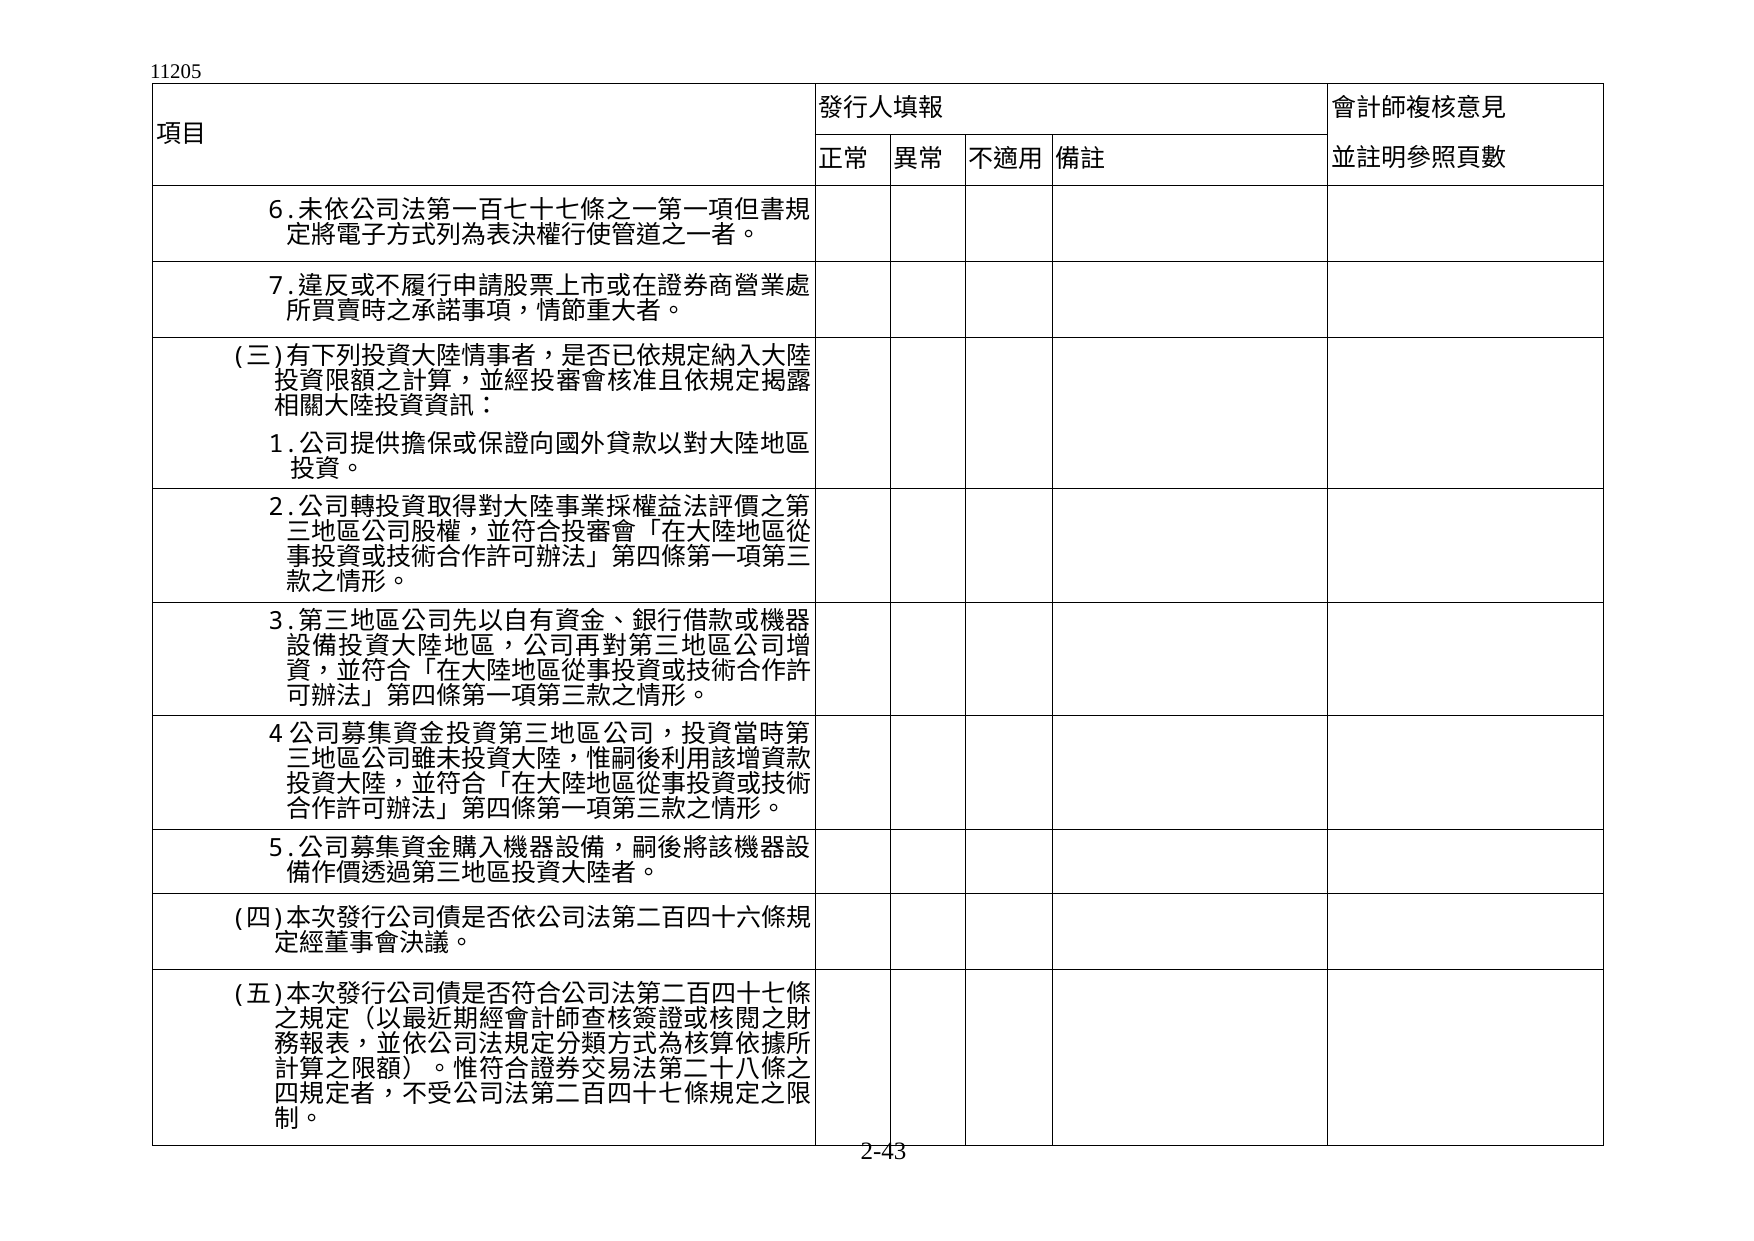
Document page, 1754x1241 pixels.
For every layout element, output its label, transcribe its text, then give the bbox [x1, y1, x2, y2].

table_cell [891, 186, 965, 261]
table_cell 正常 [816, 135, 890, 185]
table_cell [816, 970, 890, 1144]
table_cell 5.公司募集資金購入機器設備，嗣後將該機器設備作價透過第三地區投資大陸者。 [153, 830, 815, 892]
table_cell [1328, 894, 1603, 968]
table_cell 6.未依公司法第一百七十七條之一第一項但書規定將電子方式列為表決權行使管道之一者。 [153, 186, 815, 261]
table_header 會計師複核意見 並註明參照頁數 [1328, 84, 1603, 185]
table_cell [1053, 338, 1327, 488]
table_cell (五)本次發行公司債是否符合公司法第二百四十七條之規定（以最近期經會計師查核簽證或核閱之財務報表，並依公司法規定分類方式為核算依據所計算之限額）。惟符合證券交易法第二十八條之四規定者，不受公司法第二百四十七條規定之限制。 [153, 970, 815, 1144]
table_cell [966, 970, 1052, 1144]
table_cell [966, 603, 1052, 715]
table_cell [1328, 186, 1603, 261]
table_cell 2.公司轉投資取得對大陸事業採權益法評價之第三地區公司股權，並符合投審會「在大陸地區從事投資或技術合作許可辦法」第四條第一項第三款之情形。 [153, 489, 815, 602]
table_cell [816, 338, 890, 488]
table_cell [816, 262, 890, 337]
table_cell [1053, 603, 1327, 715]
table_cell [1328, 338, 1603, 488]
table_cell [891, 716, 965, 829]
table_cell [1053, 894, 1327, 968]
table_cell [1328, 489, 1603, 602]
table_cell 備註 [1053, 135, 1327, 185]
table_cell [966, 186, 1052, 261]
table_cell [891, 830, 965, 892]
table_cell [891, 262, 965, 337]
table_cell [1053, 970, 1327, 1144]
table_cell 異常 [891, 135, 965, 185]
table_cell [966, 262, 1052, 337]
table_cell [891, 970, 965, 1144]
table_cell 不適用 [966, 135, 1052, 185]
table_cell [1053, 830, 1327, 892]
table_cell [891, 603, 965, 715]
table_cell [816, 894, 890, 968]
table_cell [816, 830, 890, 892]
table_header 發行人填報 [816, 84, 1327, 134]
table_cell [1328, 716, 1603, 829]
table_cell [1053, 186, 1327, 261]
table_cell [966, 338, 1052, 488]
table_cell [1328, 262, 1603, 337]
table_cell [1328, 603, 1603, 715]
table_cell [891, 489, 965, 602]
table_cell [816, 186, 890, 261]
table_cell (四)本次發行公司債是否依公司法第二百四十六條規定經董事會決議。 [153, 894, 815, 968]
table_cell [816, 716, 890, 829]
table_header 項目 [153, 84, 815, 185]
table_cell [891, 338, 965, 488]
table_cell 4公司募集資金投資第三地區公司，投資當時第三地區公司雖未投資大陸，惟嗣後利用該增資款投資大陸，並符合「在大陸地區從事投資或技術合作許可辦法」第四條第一項第三款之情形。 [153, 716, 815, 829]
table_cell [891, 894, 965, 968]
table_cell [966, 830, 1052, 892]
table_cell (三)有下列投資大陸情事者，是否已依規定納入大陸投資限額之計算，並經投審會核准且依規定揭露相關大陸投資資訊： 1.公司提供擔保或保證向國外貸款以對大陸地區投資。 [153, 338, 815, 488]
table_cell [816, 489, 890, 602]
table_cell [1053, 716, 1327, 829]
table_cell [1328, 970, 1603, 1144]
table_cell 3.第三地區公司先以自有資金、銀行借款或機器設備投資大陸地區，公司再對第三地區公司增資，並符合「在大陸地區從事投資或技術合作許可辦法」第四條第一項第三款之情形。 [153, 603, 815, 715]
table_cell [1328, 830, 1603, 892]
table_cell [816, 603, 890, 715]
table_cell [966, 716, 1052, 829]
table_cell [1053, 262, 1327, 337]
table_cell [966, 894, 1052, 968]
table_cell 7.違反或不履行申請股票上市或在證券商營業處所買賣時之承諾事項，情節重大者。 [153, 262, 815, 337]
table_cell [966, 489, 1052, 602]
table_cell [1053, 489, 1327, 602]
